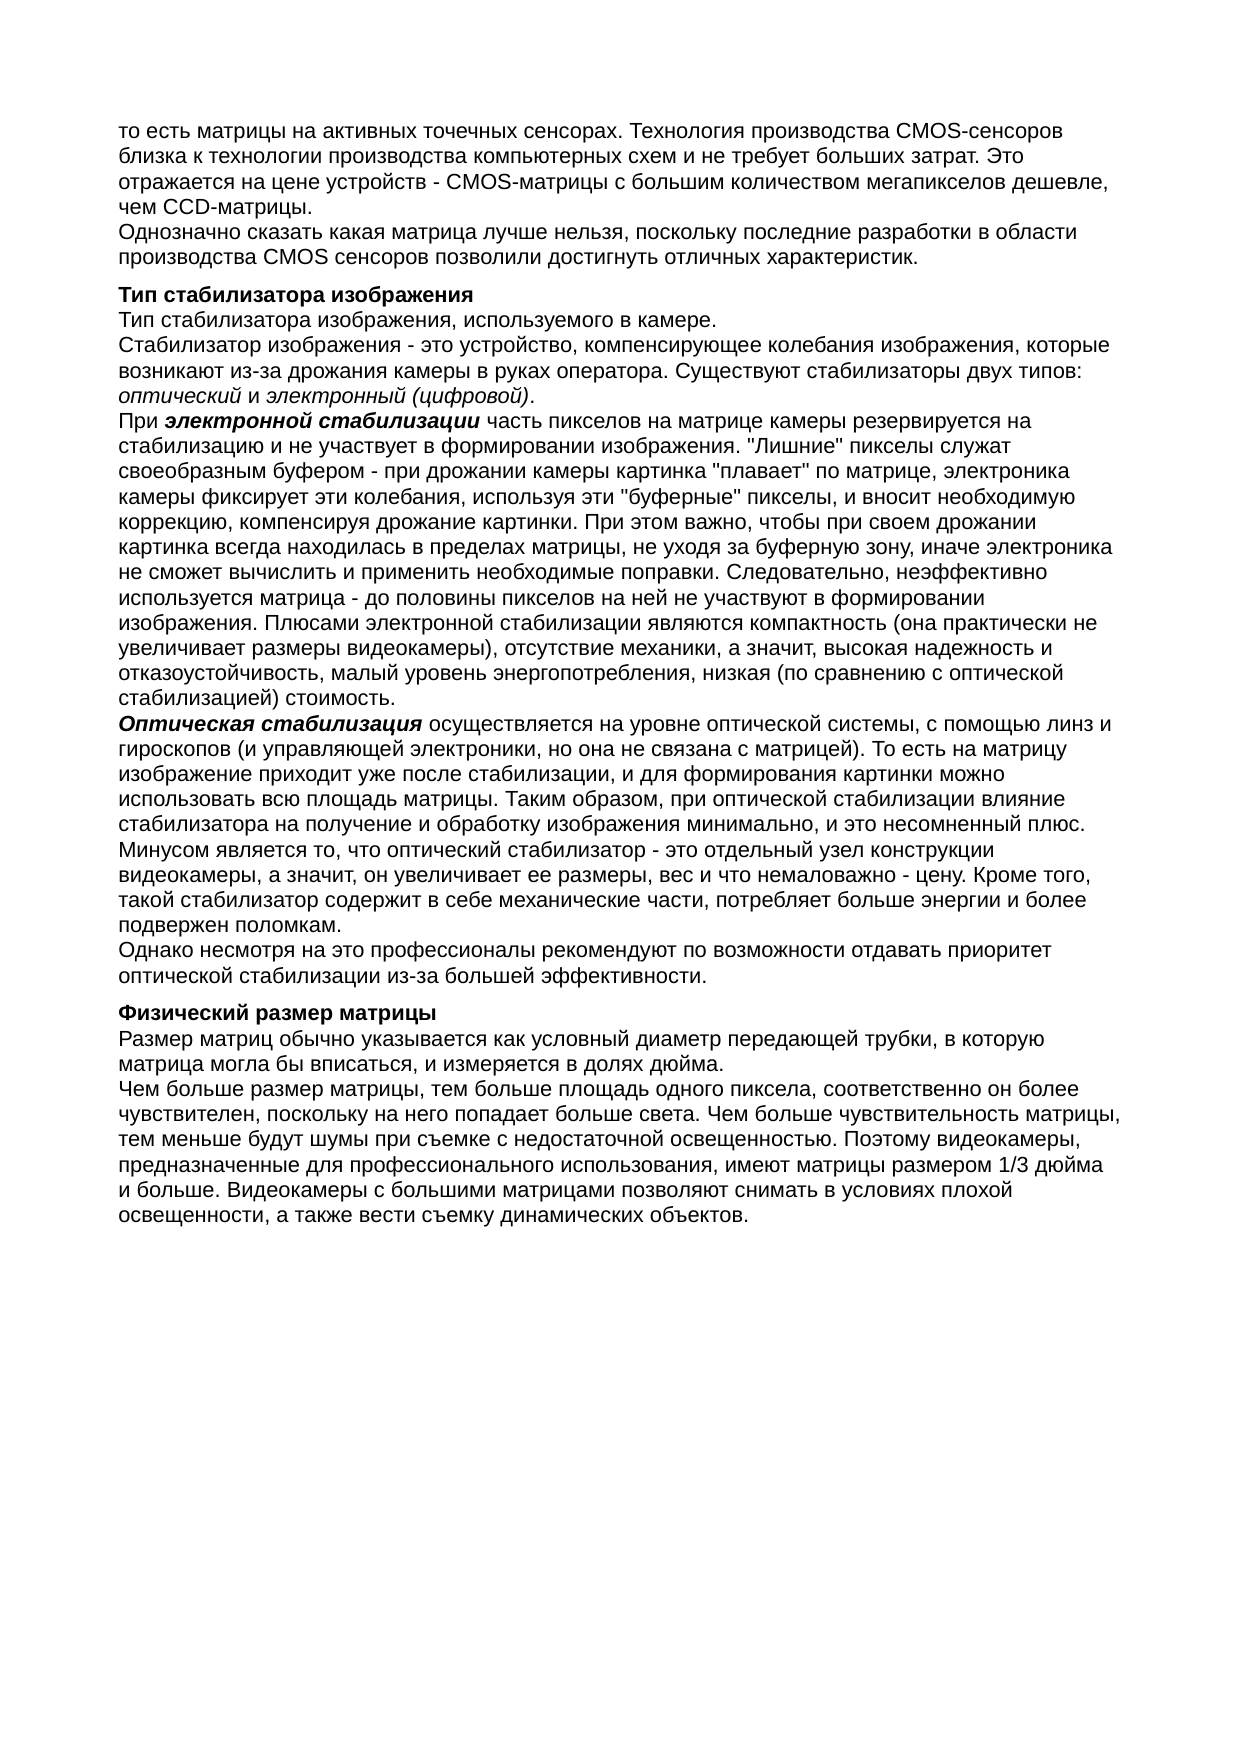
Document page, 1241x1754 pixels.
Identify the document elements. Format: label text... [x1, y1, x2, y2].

text Физический размер матрицы Размер матриц обычно указывается как условный диаметр передающей трубки, в которую матрица могла бы вписаться, и измеряется в долях дюйма. Чем больше размер матрицы, тем больше площадь одного пиксела, соответственно он более чувствителен, поскольку на него попадает больше света. Чем больше чувствительность матрицы, тем меньше будут шумы при съемке с недостаточной освещенностью. Поэтому видеокамеры, предназначенные для профессионального использования, имеют матрицы размером 1/3 дюйма и больше. Видеокамеры с большими матрицами позволяют снимать в условиях плохой освещенности, а также вести съемку динамических объектов. [118, 1000, 1122, 1227]
text Тип стабилизатора изображения Тип стабилизатора изображения, используемого в камере. Стабилизатор изображения - это устройство, компенсирующее колебания изображения, которые возникают из-за дрожания камеры в руках оператора. Существуют стабилизаторы двух типов: оптический и электронный (цифровой). При электронной стабилизации часть пикселов на матрице камеры резервируется на стабилизацию и не участвует в формировании изображения. "Лишние" пикселы служат своеобразным буфером - при дрожании камеры картинка "плавает" по матрице, электроника камеры фиксирует эти колебания, используя эти "буферные" пикселы, и вносит необходимую коррекцию, компенсируя дрожание картинки. При этом важно, чтобы при своем дрожании картинка всегда находилась в пределах матрицы, не уходя за буферную зону, иначе электроника не сможет вычислить и применить необходимые поправки. Следовательно, неэффективно используется матрица - до половины пикселов на ней не участвуют в формировании изображения. Плюсами электронной стабилизации являются компактность (она практически не увеличивает размеры видеокамеры), отсутствие механики, а значит, высокая надежность и отказоустойчивость, малый уровень энергопотребления, низкая (по сравнению с оптической стабилизацией) стоимость. Оптическая стабилизация осуществляется на уровне оптической системы, с помощью линз и гироскопов (и управляющей электроники, но она не связана с матрицей). То есть на матрицу изображение приходит уже после стабилизации, и для формирования картинки можно использовать всю площадь матрицы. Таким образом, при оптической стабилизации влияние стабилизатора на получение и обработку изображения минимально, и это несомненный плюс. Минусом является то, что оптический стабилизатор - это отдельный узел конструкции видеокамеры, а значит, он увеличивает ее размеры, вес и что немаловажно - цену. Кроме того, такой стабилизатор содержит в себе механические части, потребляет больше энергии и более подвержен поломкам. Однако несмотря на это профессионалы рекомендуют по возможности отдавать приоритет оптической стабилизации из-за большей эффективности. [118, 282, 1122, 988]
text то есть матрицы на активных точечных сенсорах. Технология производства CMOS-сенсоров близка к технологии производства компьютерных схем и не требует больших затрат. Это отражается на цене устройств - CMOS-матрицы с большим количеством мегапикселов дешевле, чем CCD-матрицы. Однозначно сказать какая матрица лучше нельзя, поскольку последние разработки в области производства CMOS сенсоров позволили достигнуть отличных характеристик. [118, 118, 1122, 269]
